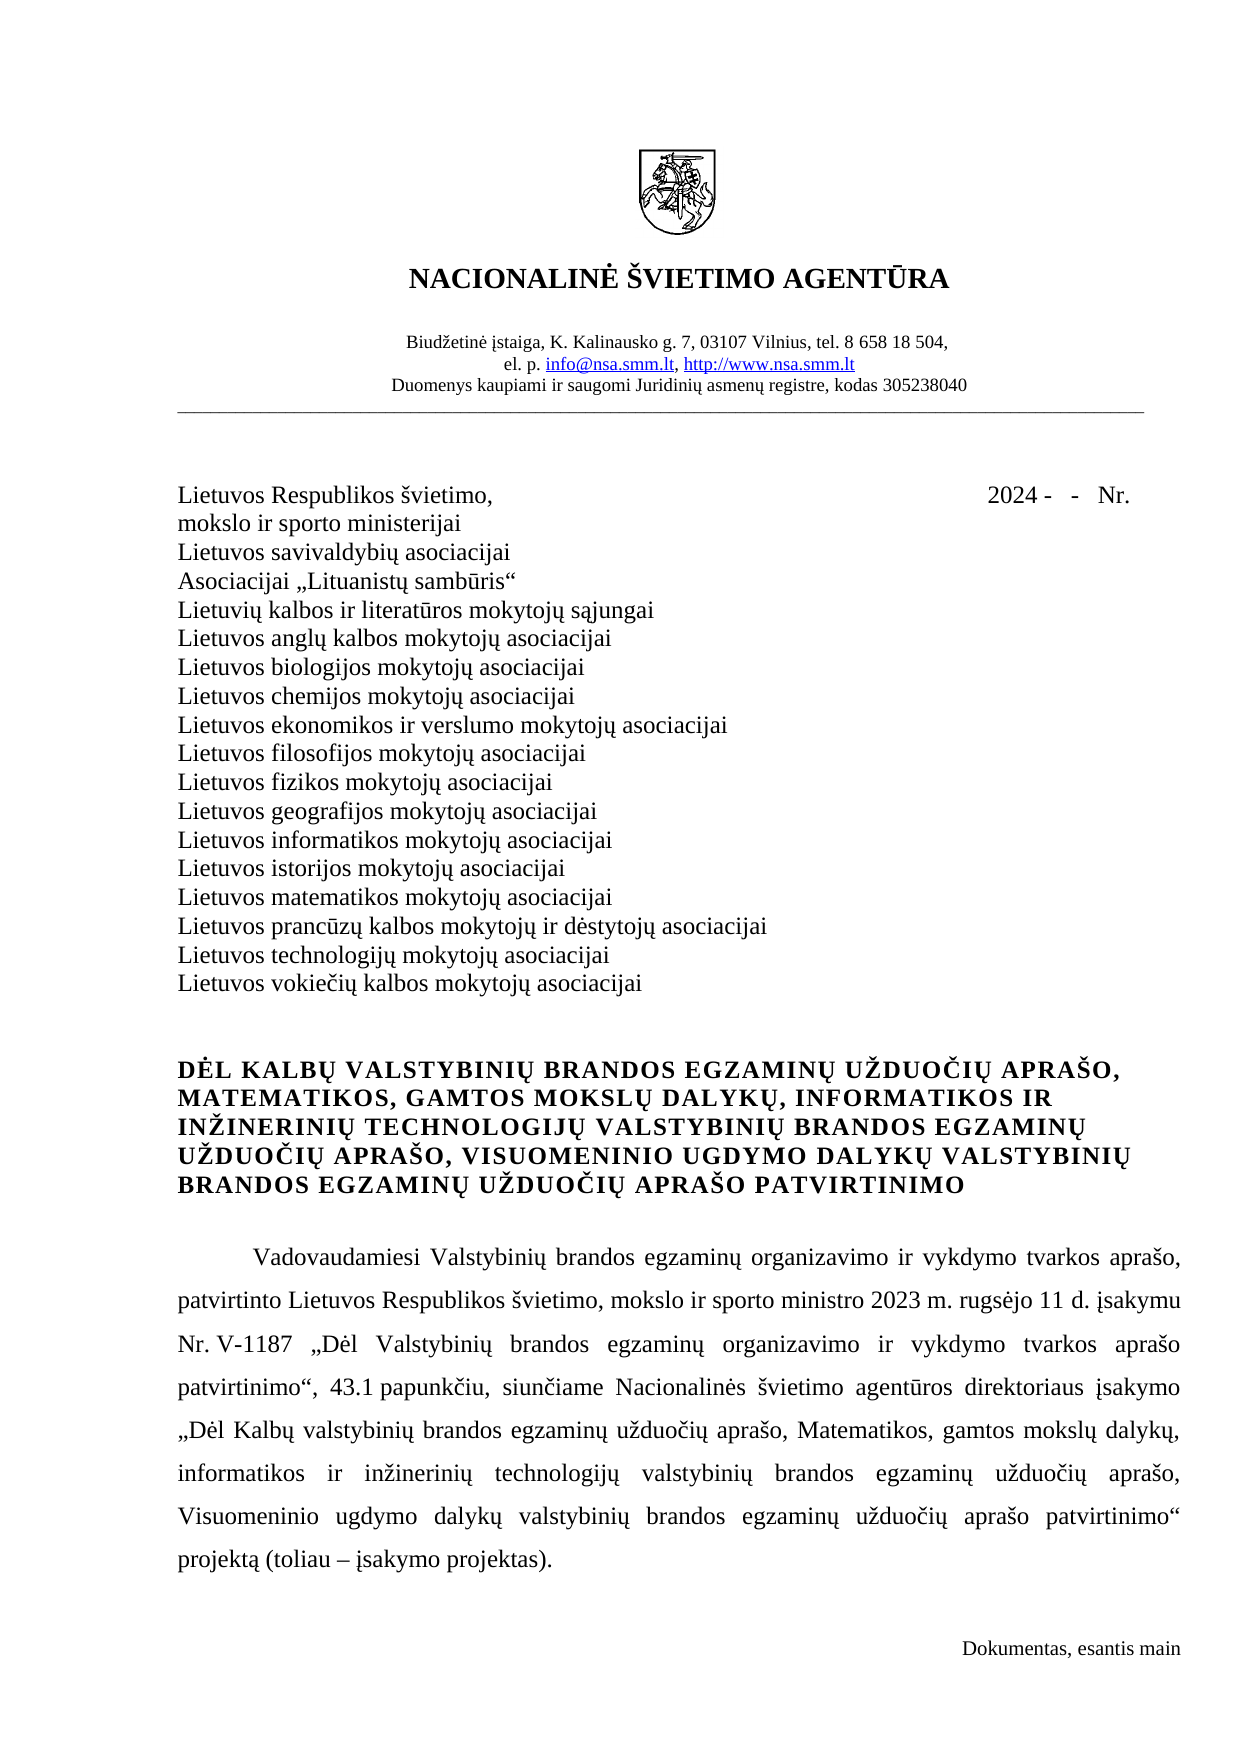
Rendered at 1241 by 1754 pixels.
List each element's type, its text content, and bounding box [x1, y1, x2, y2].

text Lietuvos filosofijos mokytojų asociacijai [177, 738, 1181, 767]
text Lietuvos matematikos mokytojų asociacijai [177, 882, 1181, 911]
text Lietuvos technologijų mokytojų asociacijai [177, 940, 1181, 968]
text NACIONALINĖ ŠVIETIMO AGENTŪRA [177, 262, 1181, 295]
text Asociacijai „Lituanistų sambūris“ [177, 566, 1181, 595]
text el. p. info@nsa.smm.lt, http://www.nsa.smm.lt [177, 353, 1181, 374]
text Lietuvos fizikos mokytojų asociacijai [177, 767, 1181, 796]
text Lietuvos informatikos mokytojų asociacijai [177, 825, 1181, 853]
text Lietuvos ekonomikos ir verslumo mokytojų asociacijai [177, 710, 1181, 738]
text Lietuvos vokiečių kalbos mokytojų asociacijai [177, 968, 1181, 997]
text DĖL KALBŲ VALSTYBINIŲ BRANDOS EGZAMINŲ UŽDUOČIŲ APRAŠO, MATEMATIKOS, GAMTOS MOKSLŲ DALYKŲ, INFORMATIKOS IR INŽINERINIŲ TECHNOLOGIJŲ VALSTYBINIŲ BRANDOS EGZAMINŲ UŽDUOČIŲ APRAŠO, VISUOMENINIO UGDYMO DALYKŲ VALSTYBINIŲ BRANDOS EGZAMINŲ UŽDUOČIŲ APRAŠO PATVIRTINIMO [177, 1055, 1181, 1199]
text Vadovaudamiesi Valstybinių brandos egzaminų organizavimo ir vykdymo tvarkos aprašo, patvirtinto Lietuvos Respublikos švietimo, mokslo ir sporto ministro 2023 m. rugsėjo 11 d. įsakymu Nr. V-1187 „Dėl Valstybinių brandos egzaminų organizavimo ir vykdymo tvarkos aprašo patvirtinimo“, 43.1 papunkčiu, siunčiame Nacionalinės švietimo agentūros direktoriaus įsakymo „Dėl Kalbų valstybinių brandos egzaminų užduočių aprašo, Matematikos, gamtos mokslų dalykų, informatikos ir inžinerinių technologijų valstybinių brandos egzaminų užduočių aprašo, Visuomeninio ugdymo dalykų valstybinių brandos egzaminų užduočių aprašo patvirtinimo“ projektą (toliau – įsakymo projektas). [177, 1242, 1181, 1573]
text Duomenys kaupiami ir saugomi Juridinių asmenų registre, kodas 305238040 [177, 374, 1181, 396]
text Biudžetinė įstaiga, K. Kalinausko g. 7, 03107 Vilnius, tel. 8 658 18 504, [177, 331, 1181, 353]
text Lietuvos prancūzų kalbos mokytojų ir dėstytojų asociacijai [177, 911, 1181, 940]
text Lietuvos anglų kalbos mokytojų asociacijai [177, 623, 1181, 652]
text Lietuvos Respublikos švietimo, 2024 - - Nr. [177, 480, 1181, 508]
text ____________________________________________________________________________________________________________________ [177, 396, 1181, 427]
text mokslo ir sporto ministerijai [177, 508, 1181, 537]
text Lietuvos savivaldybių asociacijai [177, 537, 1181, 566]
text Lietuvos istorijos mokytojų asociacijai [177, 853, 1181, 882]
text Lietuvių kalbos ir literatūros mokytojų sąjungai [177, 595, 1181, 623]
text Lietuvos geografijos mokytojų asociacijai [177, 796, 1181, 825]
text Lietuvos chemijos mokytojų asociacijai [177, 681, 1181, 710]
text Lietuvos biologijos mokytojų asociacijai [177, 652, 1181, 681]
